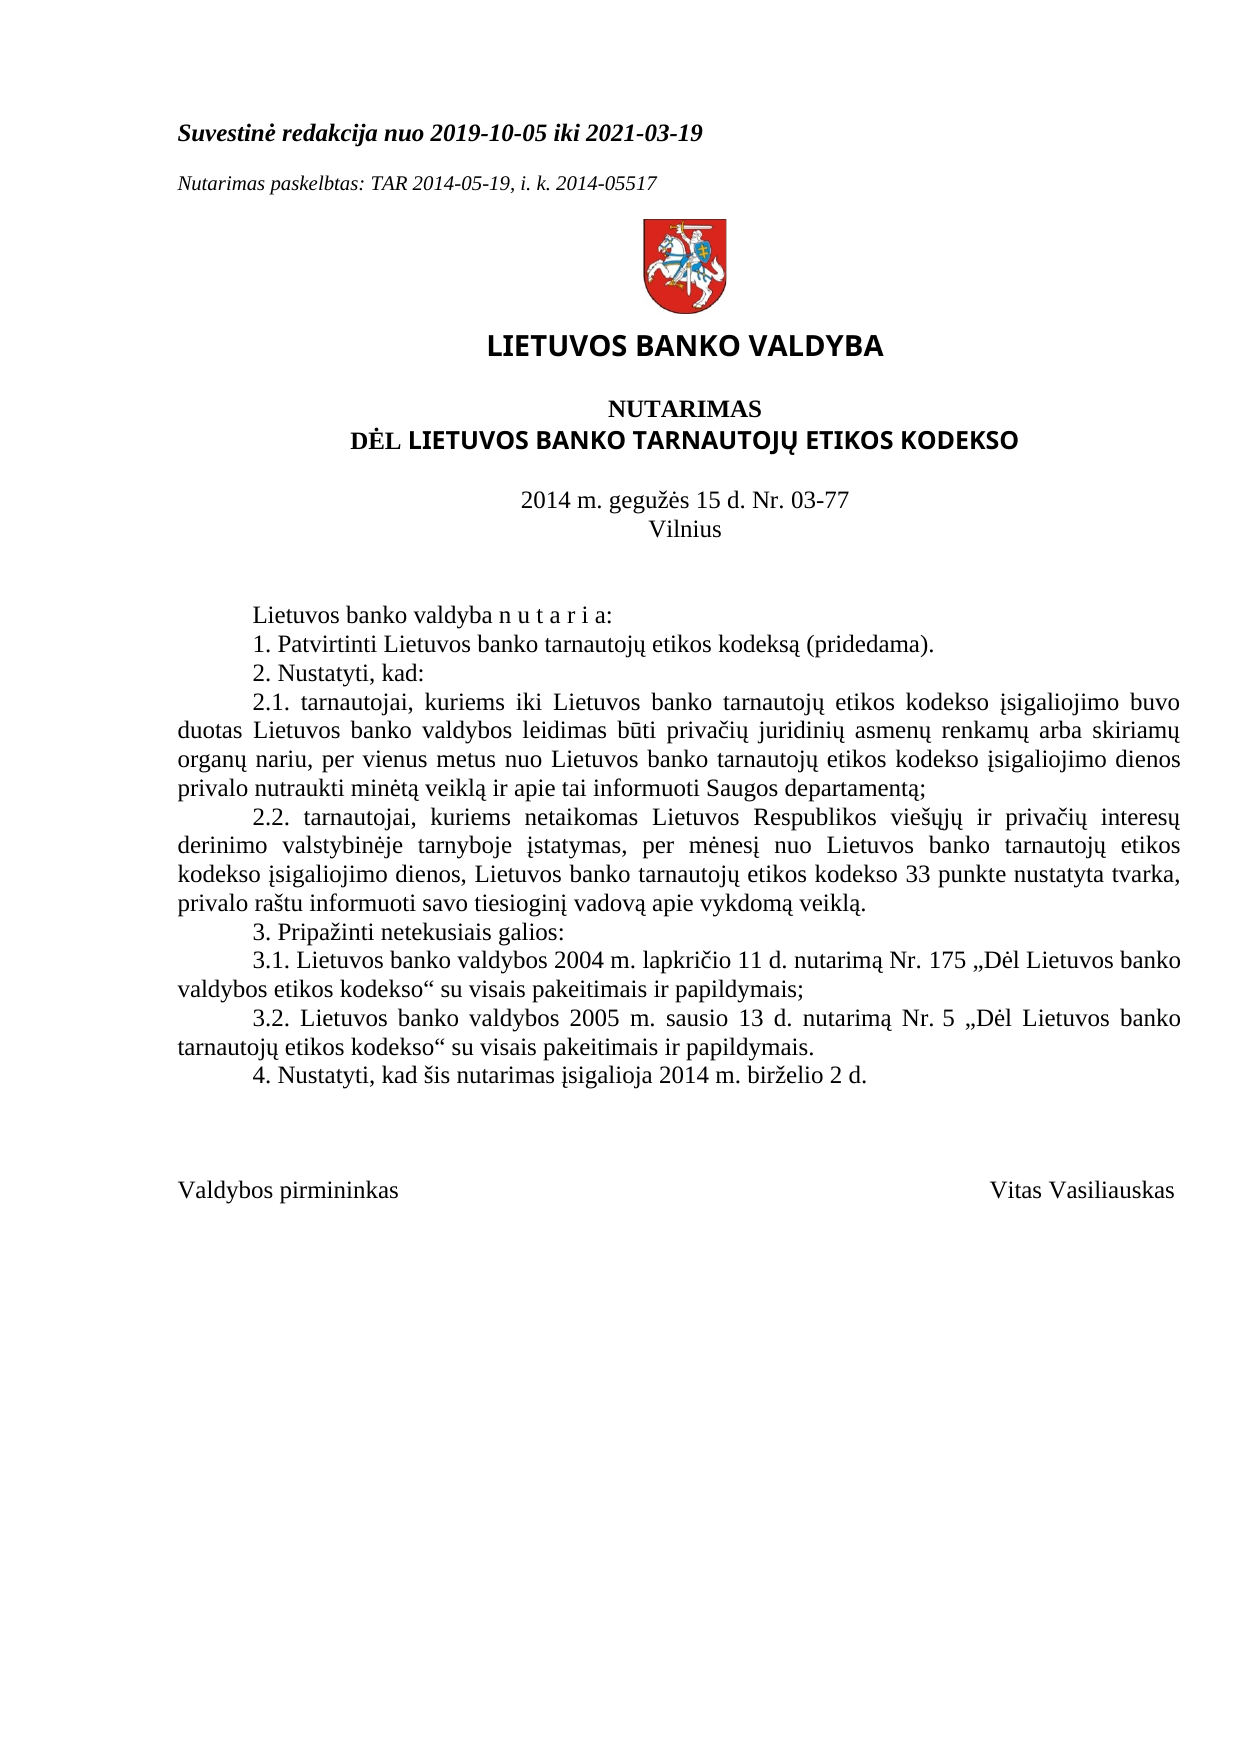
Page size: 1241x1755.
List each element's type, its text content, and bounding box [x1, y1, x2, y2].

text 1. Patvirtinti Lietuvos banko tarnautojų etikos kodeksą (pridedama). [177, 629, 1181, 658]
text LIETUVOS BANKO VALDYBA [188, 325, 1181, 365]
text Vilnius [188, 514, 1181, 543]
text NUTARIMAS [188, 394, 1181, 423]
text Lietuvos banko valdyba n u t a r i a: [177, 600, 1181, 629]
text Nutarimas paskelbtas: TAR 2014-05-19, i. k. 2014-05517 [177, 171, 1181, 195]
text 2014 m. gegužės 15 d. Nr. 03-77 [188, 485, 1181, 514]
text 3.1. Lietuvos banko valdybos 2004 m. lapkričio 11 d. nutarimą Nr. 175 „Dėl Lietuvos banko valdybos etikos kodekso“ su visais pakeitimais ir papildymais; [177, 945, 1181, 1003]
text Valdybos pirmininkas Vitas Vasiliauskas [177, 1175, 1181, 1204]
text 3. Pripažinti netekusiais galios: [177, 917, 1181, 945]
text Suvestinė redakcija nuo 2019-10-05 iki 2021-03-19 [177, 118, 1181, 147]
text 3.2. Lietuvos banko valdybos 2005 m. sausio 13 d. nutarimą Nr. 5 „Dėl Lietuvos banko tarnautojų etikos kodekso“ su visais pakeitimais ir papildymais. [177, 1003, 1181, 1060]
text 2.2. tarnautojai, kuriems netaikomas Lietuvos Respublikos viešųjų ir privačių interesų derinimo valstybinėje tarnyboje įstatymas, per mėnesį nuo Lietuvos banko tarnautojų etikos kodekso įsigaliojimo dienos, Lietuvos banko tarnautojų etikos kodekso 33 punkte nustatyta tvarka, privalo raštu informuoti savo tiesioginį vadovą apie vykdomą veiklą. [177, 802, 1181, 917]
text 2.1. tarnautojai, kuriems iki Lietuvos banko tarnautojų etikos kodekso įsigaliojimo buvo duotas Lietuvos banko valdybos leidimas būti privačių juridinių asmenų renkamų arba skiriamų organų nariu, per vienus metus nuo Lietuvos banko tarnautojų etikos kodekso įsigaliojimo dienos privalo nutraukti minėtą veiklą ir apie tai informuoti Saugos departamentą; [177, 687, 1181, 802]
text 2. Nustatyti, kad: [177, 658, 1181, 687]
text DĖL Lietuvos banko tarnautojų etikos kodekso [188, 423, 1181, 457]
text 4. Nustatyti, kad šis nutarimas įsigalioja 2014 m. birželio 2 d. [177, 1060, 1181, 1089]
